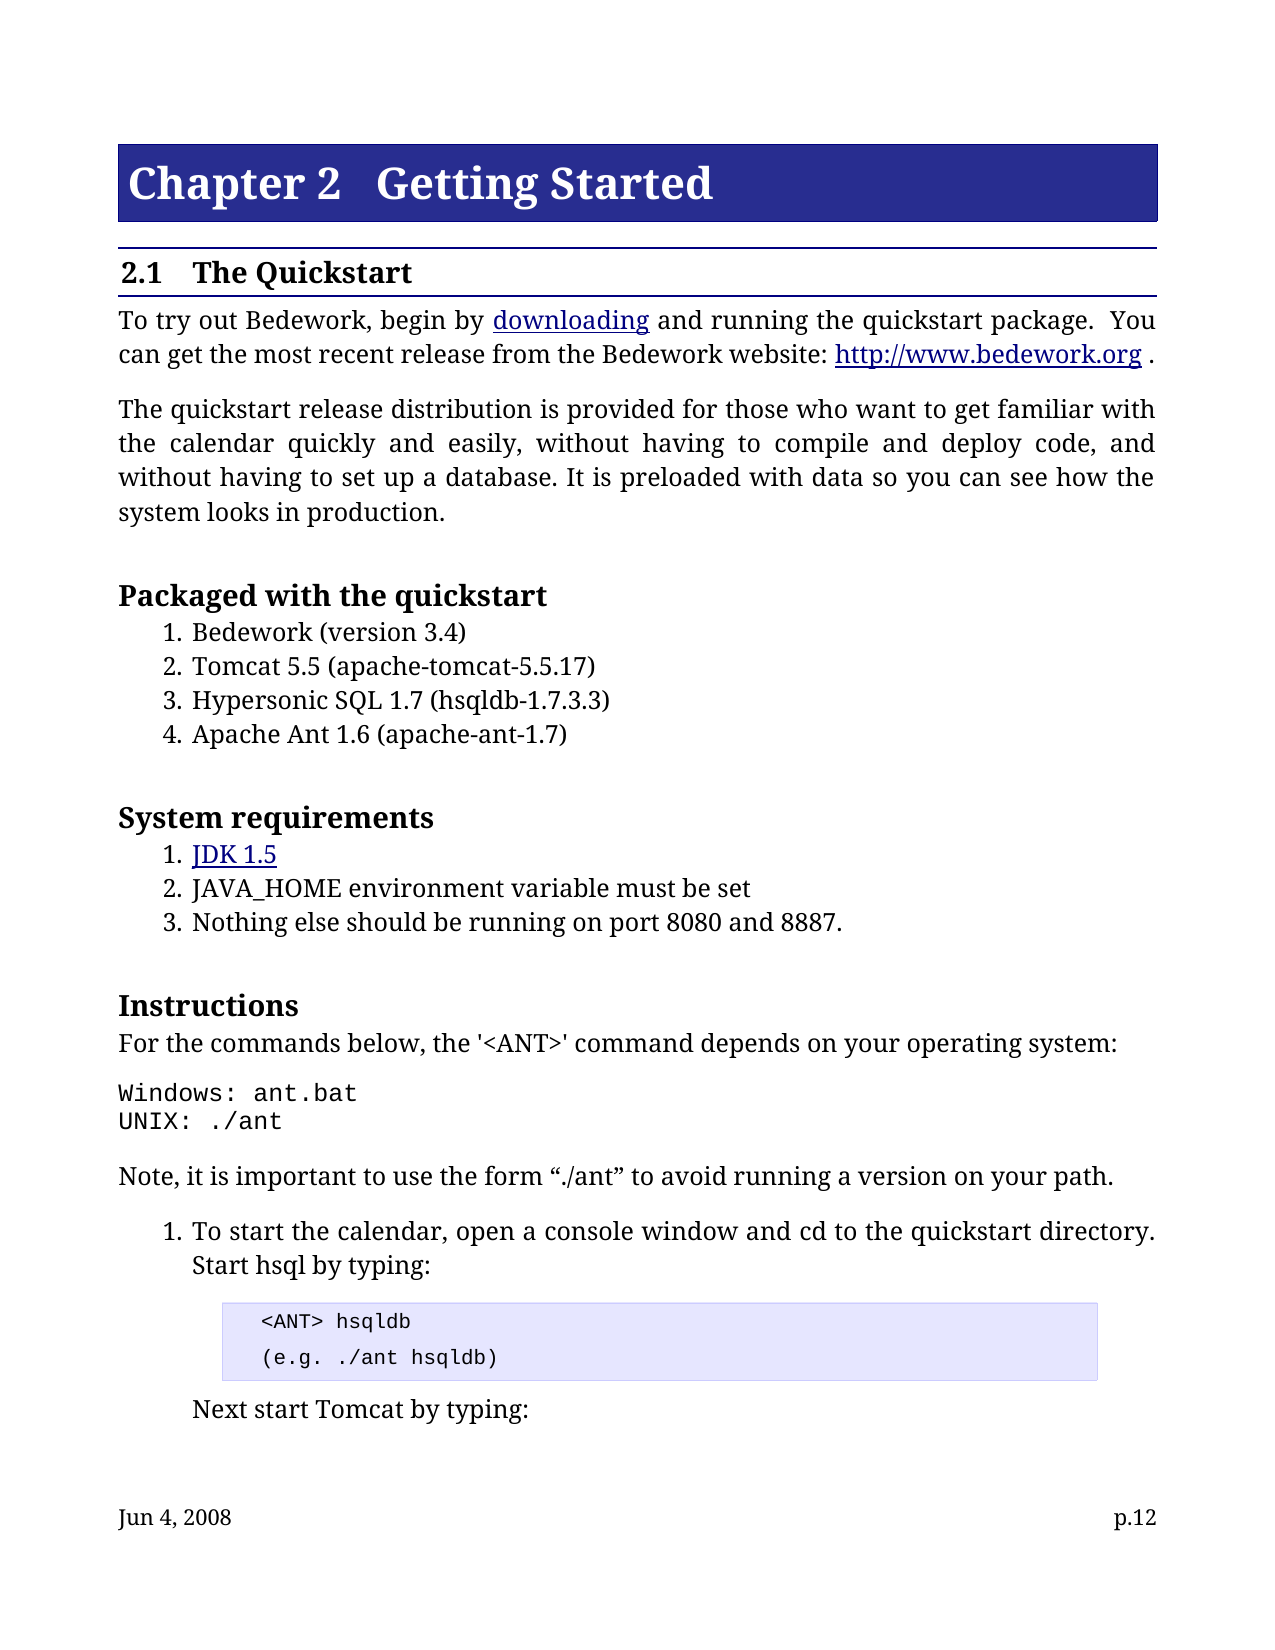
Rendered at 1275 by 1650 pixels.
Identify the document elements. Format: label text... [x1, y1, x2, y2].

subtitle System requirements [118, 797, 1157, 837]
text The quickstart release distribution is provided for those who want to get familiar with the calendar quickly and easily, without having to compile and deploy code, and without having to set up a database. It is preloaded with data so you can see how the system looks in production. [118, 392, 1157, 528]
subtitle Packaged with the quickstart [118, 575, 1157, 614]
list Next start Tomcat by typing: [162, 1391, 1157, 1426]
subtitle Instructions [118, 986, 1157, 1025]
list JAVA_HOME environment variable must be set [162, 871, 1157, 905]
list To start the calendar, open a console window and cd to the quickstart directory. Start hsql by typing: [162, 1213, 1157, 1281]
subtitle The Quickstart [118, 249, 1157, 295]
text To try out Bedework, begin by downloading and running the quickstart package. You can get the most recent release from the Bedework website: http://www.bedework.org . [118, 303, 1157, 371]
list Tomcat 5.5 (apache-tomcat-5.5.17) [162, 648, 1157, 683]
list Nothing else should be running on port 8080 and 8887. [162, 905, 1157, 939]
list JDK 1.5 [162, 837, 1157, 871]
text Windows: ant.bat UNIX: ./ant [118, 1081, 1157, 1137]
list Hypersonic SQL 1.7 (hsqldb-1.7.3.3) [162, 683, 1157, 717]
list Bedework (version 3.4) [162, 614, 1157, 648]
list <ANT> hsqldb (e.g. ./ant hsqldb) [223, 1304, 1097, 1380]
list Apache Ant 1.6 (apache-ant-1.7) [162, 717, 1157, 751]
subtitle Getting Started [119, 145, 1157, 221]
text For the commands below, the '<ANT>' command depends on your operating system: [118, 1025, 1157, 1059]
text Note, it is important to use the form “./ant” to avoid running a version on your path. [118, 1158, 1157, 1192]
